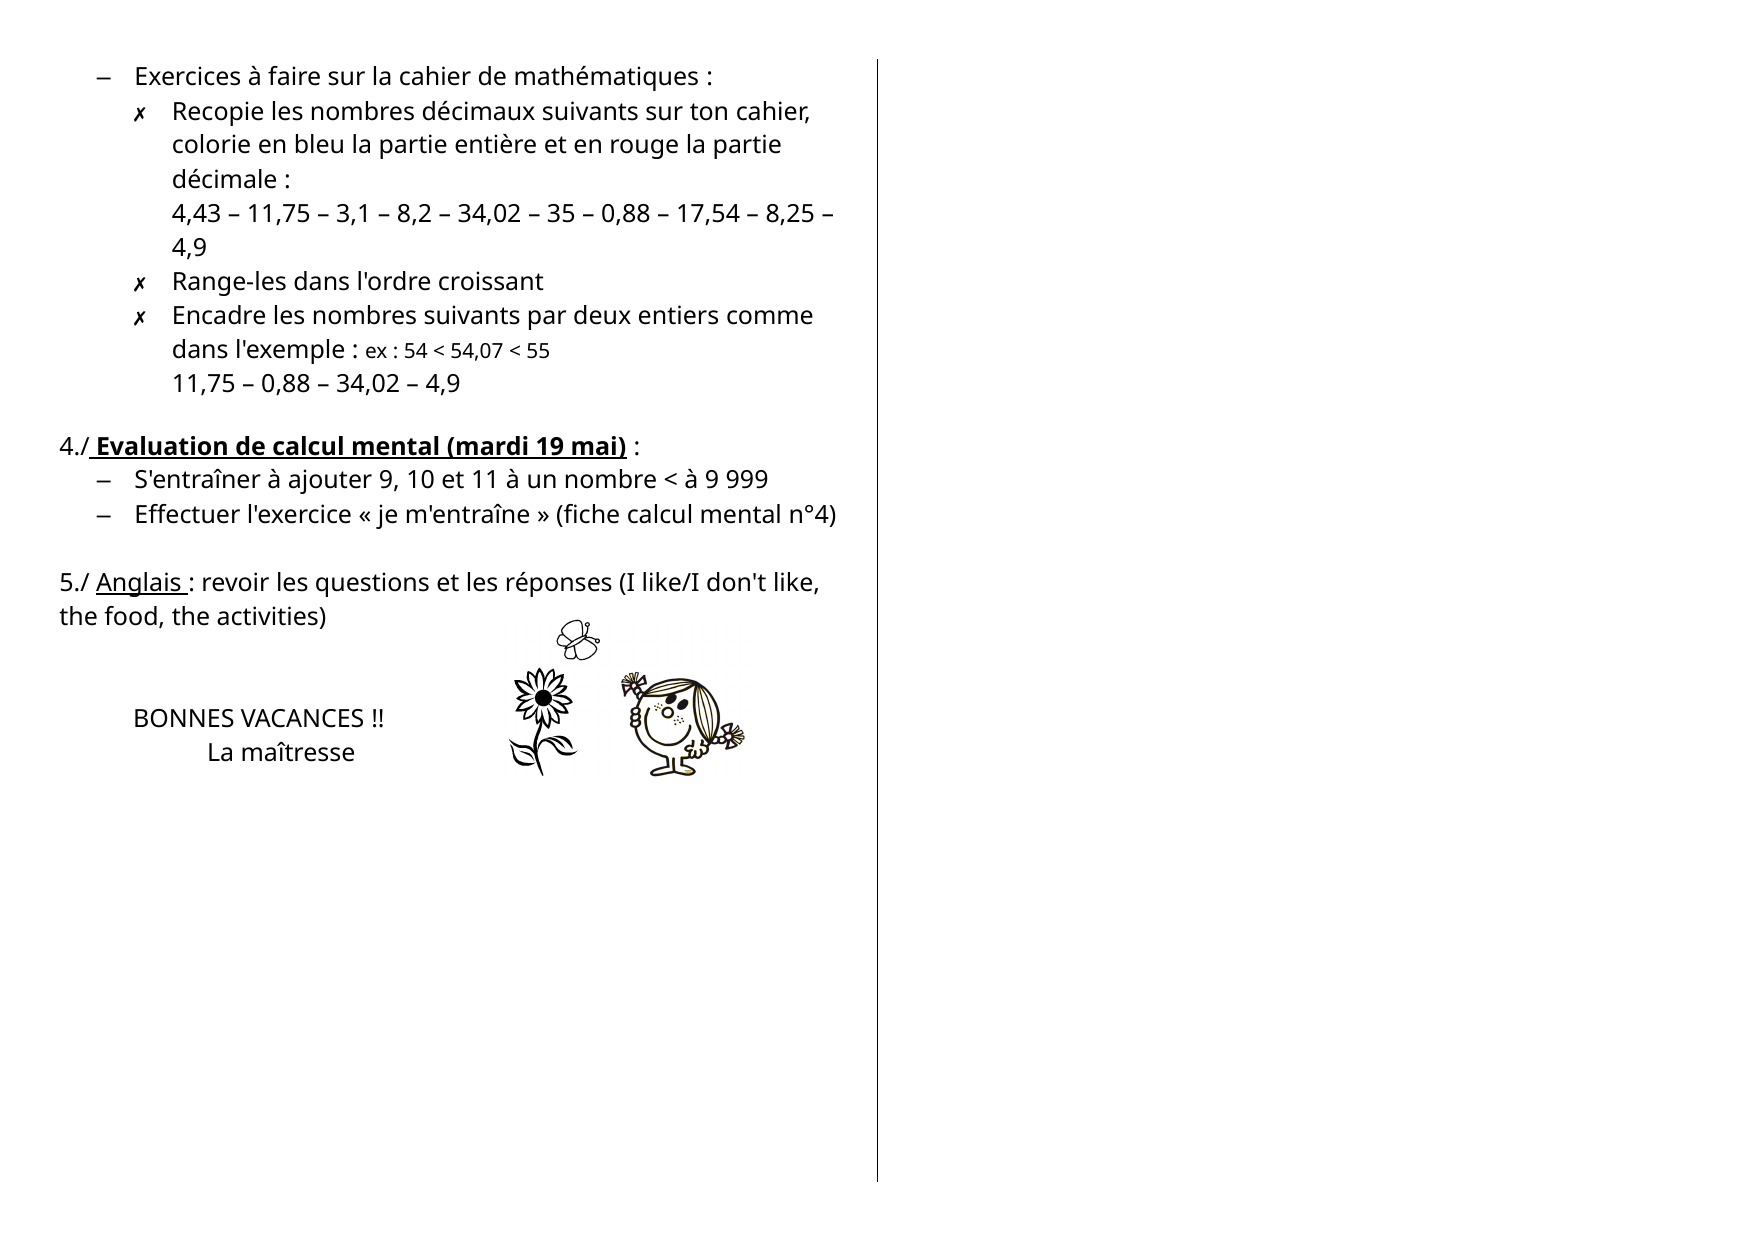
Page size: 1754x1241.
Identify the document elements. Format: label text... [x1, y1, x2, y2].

list 11,75 – 0,88 – 34,02 – 4,9 [134, 366, 862, 400]
list Recopie les nombres décimaux suivants sur ton cahier, colorie en bleu la partie entière et en rouge la partie décimale : [134, 93, 862, 195]
list Effectuer l'exercice « je m'entraîne » (fiche calcul mental n°4) [97, 496, 862, 530]
text La maîtresse [59, 735, 504, 769]
list Exercices à faire sur la cahier de mathématiques : [97, 59, 862, 93]
list Range-les dans l'ordre croissant [134, 263, 862, 297]
text [751, 701, 862, 735]
picture [504, 618, 751, 779]
list Encadre les nombres suivants par deux entiers comme dans l'exemple : ex : 54 < 54,07 < 55 [134, 297, 862, 366]
text BONNES VACANCES !! [59, 701, 504, 735]
list 4,43 – 11,75 – 3,1 – 8,2 – 34,02 – 35 – 0,88 – 17,54 – 8,25 – 4,9 [134, 195, 862, 263]
list S'entraîner à ajouter 9, 10 et 11 à un nombre < à 9 999 [97, 462, 862, 496]
text [751, 735, 862, 769]
text 5./ Anglais : revoir les questions et les réponses (I like/I don't like, the food, the activities) [59, 564, 862, 632]
text 4./ Evaluation de calcul mental (mardi 19 mai) : [59, 428, 862, 462]
